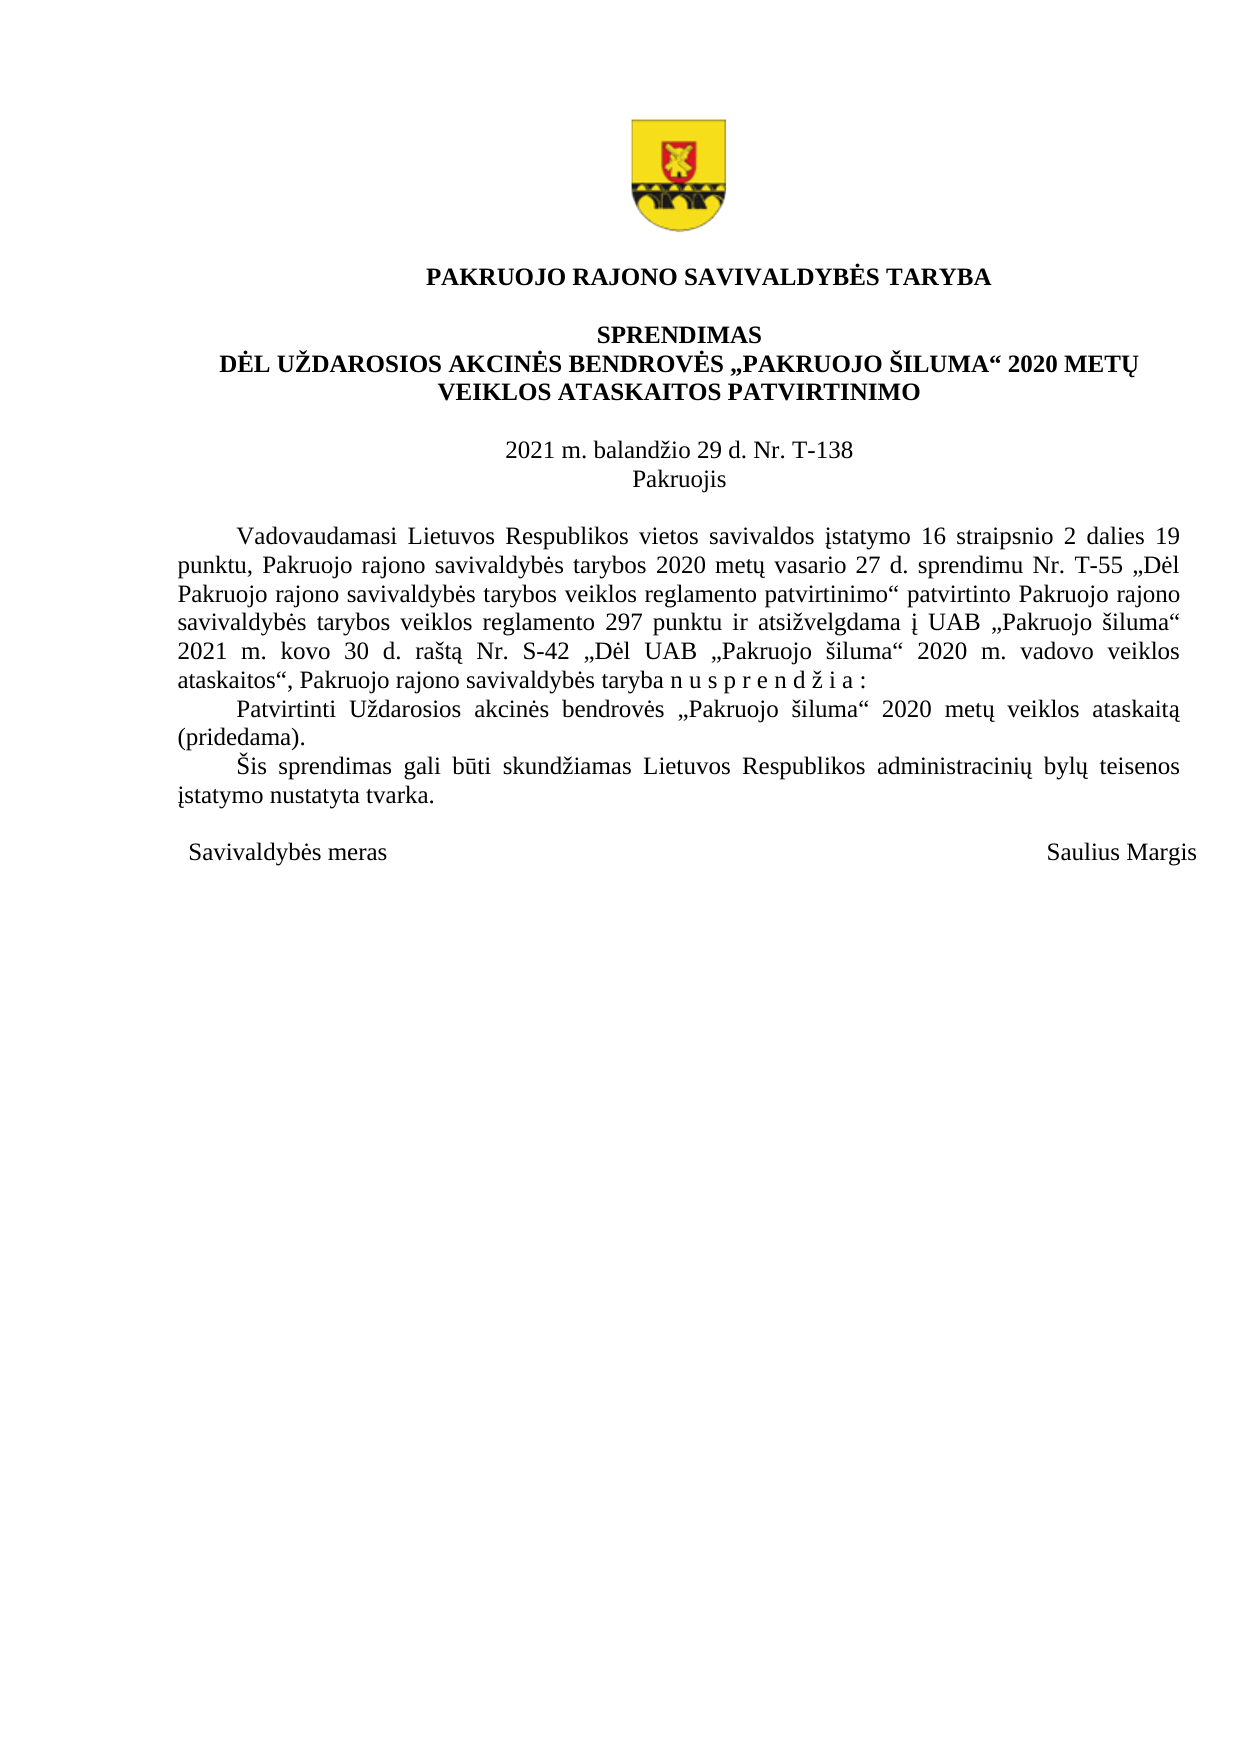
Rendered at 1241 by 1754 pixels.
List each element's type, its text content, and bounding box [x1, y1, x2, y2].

text 2021 m. balandžio 29 d. Nr. T-138 [177, 435, 1181, 464]
text Patvirtinti Uždarosios akcinės bendrovės „Pakruojo šiluma“ 2020 metų veiklos ataskaitą (pridedama). [177, 694, 1181, 751]
text PAKRUOJO RAJONO SAVIVALDYBĖS TARYBA [177, 262, 1181, 291]
text Pakruojis [177, 464, 1181, 492]
subtitle SPRENDIMAS [177, 320, 1181, 349]
text Šis sprendimas gali būti skundžiamas Lietuvos Respublikos administracinių bylų teisenos įstatymo nustatyta tvarka. [177, 751, 1181, 809]
text Vadovaudamasi Lietuvos Respublikos vietos savivaldos įstatymo 16 straipsnio 2 dalies 19 punktu, Pakruojo rajono savivaldybės tarybos 2020 metų vasario 27 d. sprendimu Nr. T-55 „Dėl Pakruojo rajono savivaldybės tarybos veiklos reglamento patvirtinimo“ patvirtinto Pakruojo rajono savivaldybės tarybos veiklos reglamento 297 punktu ir atsižvelgdama į UAB „Pakruojo šiluma“ 2021 m. kovo 30 d. raštą Nr. S-42 „Dėl UAB „Pakruojo šiluma“ 2020 m. vadovo veiklos ataskaitos“, Pakruojo rajono savivaldybės taryba nusprendžia: [177, 521, 1181, 694]
table_header Savivaldybės meras [177, 838, 754, 895]
table_cell [755, 953, 1214, 981]
table_cell [755, 895, 1214, 952]
table_cell [177, 953, 754, 981]
table_cell [177, 895, 754, 952]
table_header Saulius Margis [755, 838, 1214, 895]
text DĖL UŽDAROSIOS AKCINĖS BENDROVĖS „PAKRUOJO ŠILUMA“ 2020 METŲ VEIKLOS ATASKAITOS PATVIRTINIMO [177, 349, 1181, 406]
